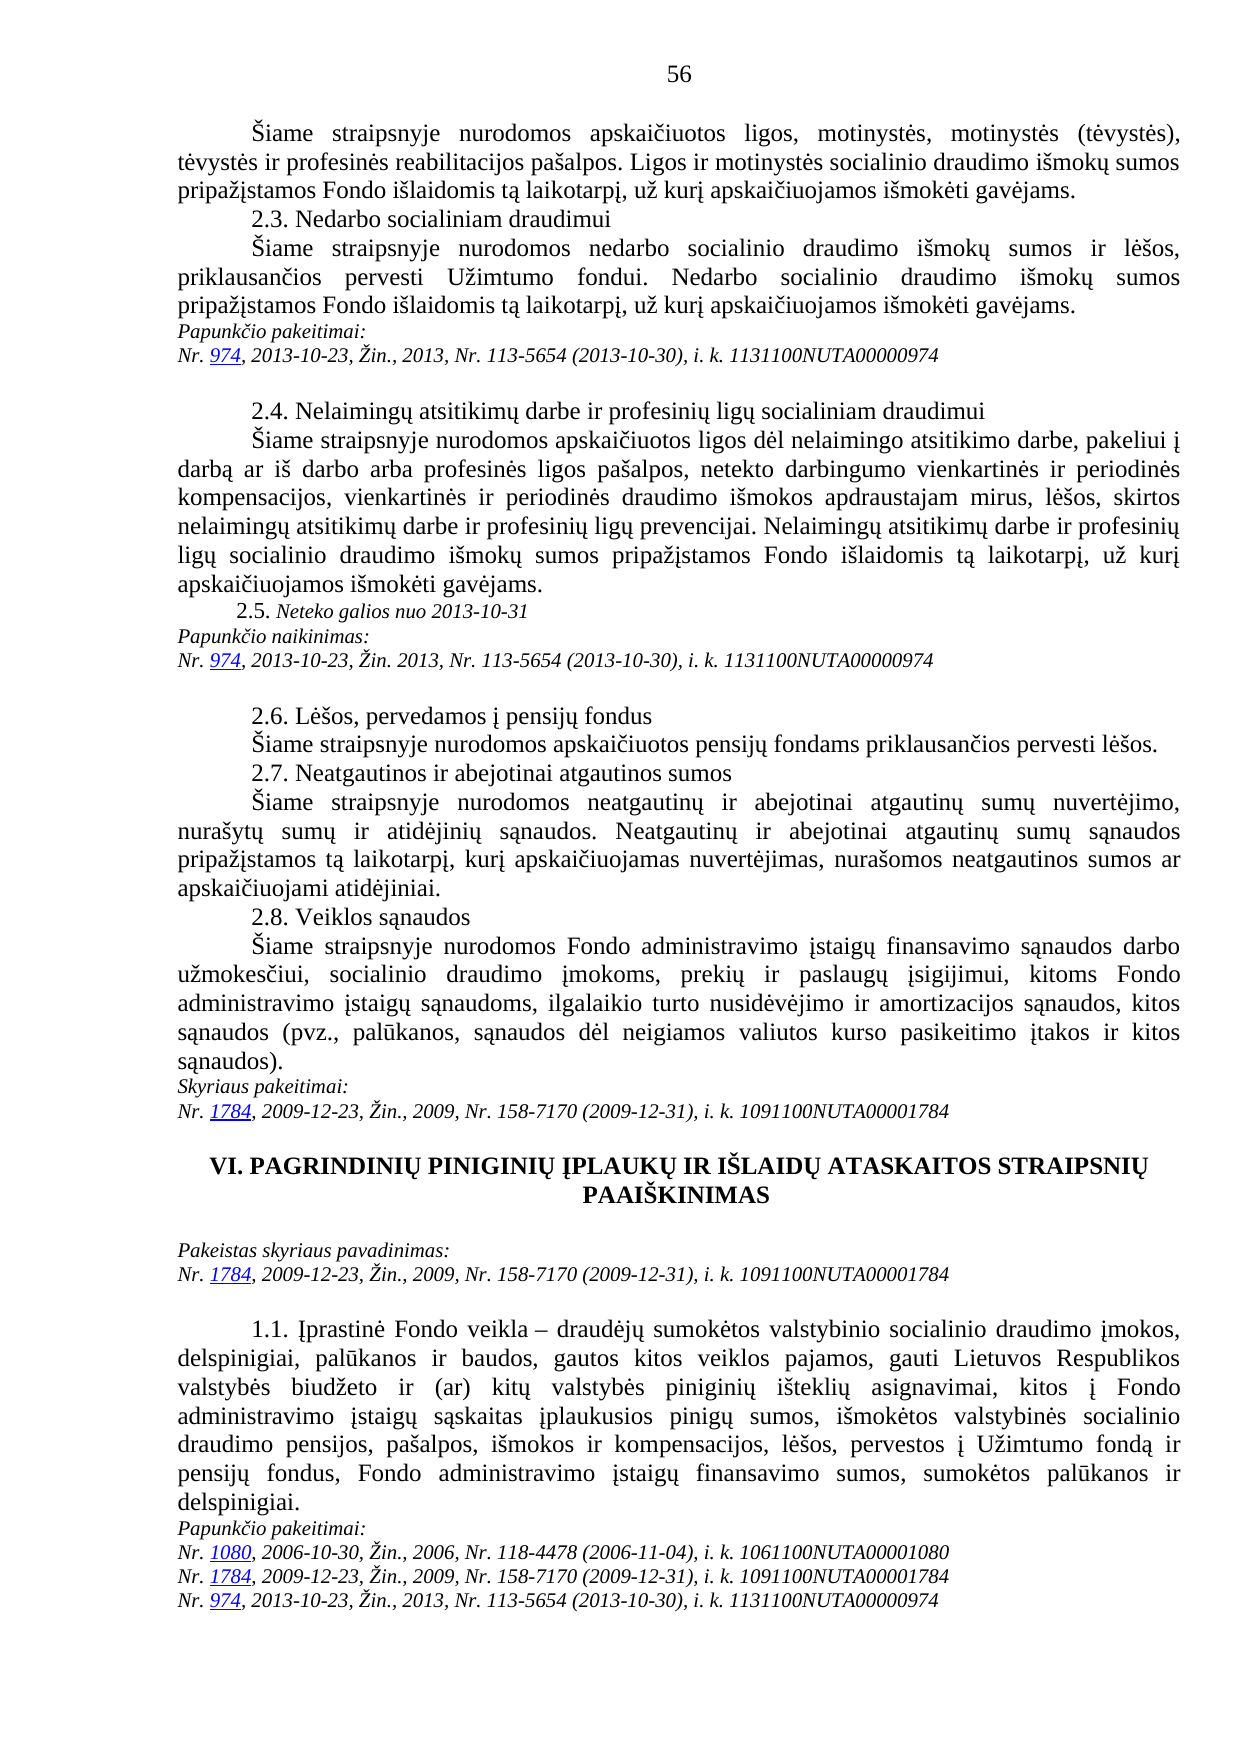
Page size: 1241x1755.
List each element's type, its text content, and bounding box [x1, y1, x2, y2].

text 2.3. Nedarbo socialiniam draudimui [177, 204, 1181, 233]
text 2.4. Nelaimingų atsitikimų darbe ir profesinių ligų socialiniam draudimui [177, 396, 1181, 425]
text VI. PAGRINDINIŲ PINIGINIŲ ĮPLAUKŲ IR IŠLAIDŲ ATASKAITOS STRAIPSNIŲ PAAIŠKINIMAS [177, 1151, 1181, 1209]
text Nr. 1080, 2006-10-30, Žin., 2006, Nr. 118-4478 (2006-11-04), i. k. 1061100NUTA00001080 [177, 1540, 1181, 1564]
text Nr. 974, 2013-10-23, Žin., 2013, Nr. 113-5654 (2013-10-30), i. k. 1131100NUTA00000974 [177, 1588, 1181, 1612]
text Nr. 1784, 2009-12-23, Žin., 2009, Nr. 158-7170 (2009-12-31), i. k. 1091100NUTA00001784 [177, 1564, 1181, 1588]
text 2.6. Lėšos, pervedamos į pensijų fondus [177, 701, 1181, 729]
text Šiame straipsnyje nurodomos apskaičiuotos pensijų fondams priklausančios pervesti lėšos. [177, 729, 1181, 758]
text Nr. 1784, 2009-12-23, Žin., 2009, Nr. 158-7170 (2009-12-31), i. k. 1091100NUTA00001784 [177, 1262, 1181, 1286]
text 1.1. Įprastinė Fondo veikla – draudėjų sumokėtos valstybinio socialinio draudimo įmokos, delspinigiai, palūkanos ir baudos, gautos kitos veiklos pajamos, gauti Lietuvos Respublikos valstybės biudžeto ir (ar) kitų valstybės piniginių išteklių asignavimai, kitos į Fondo administravimo įstaigų sąskaitas įplaukusios pinigų sumos, išmokėtos valstybinės socialinio draudimo pensijos, pašalpos, išmokos ir kompensacijos, lėšos, pervestos į Užimtumo fondą ir pensijų fondus, Fondo administravimo įstaigų finansavimo sumos, sumokėtos palūkanos ir delspinigiai. [177, 1314, 1181, 1516]
text Šiame straipsnyje nurodomos apskaičiuotos ligos dėl nelaimingo atsitikimo darbe, pakeliui į darbą ar iš darbo arba profesinės ligos pašalpos, netekto darbingumo vienkartinės ir periodinės kompensacijos, vienkartinės ir periodinės draudimo išmokos apdraustajam mirus, lėšos, skirtos nelaimingų atsitikimų darbe ir profesinių ligų prevencijai. Nelaimingų atsitikimų darbe ir profesinių ligų socialinio draudimo išmokų sumos pripažįstamos Fondo išlaidomis tą laikotarpį, už kurį apskaičiuojamos išmokėti gavėjams. [177, 425, 1181, 597]
text 2.7. Neatgautinos ir abejotinai atgautinos sumos [177, 758, 1181, 787]
text Papunkčio pakeitimai: [177, 319, 1181, 343]
text Šiame straipsnyje nurodomos nedarbo socialinio draudimo išmokų sumos ir lėšos, priklausančios pervesti Užimtumo fondui. Nedarbo socialinio draudimo išmokų sumos pripažįstamos Fondo išlaidomis tą laikotarpį, už kurį apskaičiuojamos išmokėti gavėjams. [177, 233, 1181, 319]
text Papunkčio naikinimas: [177, 624, 1181, 648]
text Šiame straipsnyje nurodomos Fondo administravimo įstaigų finansavimo sąnaudos darbo užmokesčiui, socialinio draudimo įmokoms, prekių ir paslaugų įsigijimui, kitoms Fondo administravimo įstaigų sąnaudoms, ilgalaikio turto nusidėvėjimo ir amortizacijos sąnaudos, kitos sąnaudos (pvz., palūkanos, sąnaudos dėl neigiamos valiutos kurso pasikeitimo įtakos ir kitos sąnaudos). [177, 931, 1181, 1074]
text Skyriaus pakeitimai: [177, 1074, 1181, 1098]
text Papunkčio pakeitimai: [177, 1516, 1181, 1540]
text 2.8. Veiklos sąnaudos [177, 902, 1181, 931]
text 2.5. Neteko galios nuo 2013-10-31 [177, 597, 1181, 624]
text Nr. 974, 2013-10-23, Žin. 2013, Nr. 113-5654 (2013-10-30), i. k. 1131100NUTA00000974 [177, 648, 1181, 672]
text Šiame straipsnyje nurodomos apskaičiuotos ligos, motinystės, motinystės (tėvystės), tėvystės ir profesinės reabilitacijos pašalpos. Ligos ir motinystės socialinio draudimo išmokų sumos pripažįstamos Fondo išlaidomis tą laikotarpį, už kurį apskaičiuojamos išmokėti gavėjams. [177, 118, 1181, 204]
text Pakeistas skyriaus pavadinimas: [177, 1238, 1181, 1262]
text Nr. 974, 2013-10-23, Žin., 2013, Nr. 113-5654 (2013-10-30), i. k. 1131100NUTA00000974 [177, 343, 1181, 367]
text Šiame straipsnyje nurodomos neatgautinų ir abejotinai atgautinų sumų nuvertėjimo, nurašytų sumų ir atidėjinių sąnaudos. Neatgautinų ir abejotinai atgautinų sumų sąnaudos pripažįstamos tą laikotarpį, kurį apskaičiuojamas nuvertėjimas, nurašomos neatgautinos sumos ar apskaičiuojami atidėjiniai. [177, 787, 1181, 902]
text Nr. 1784, 2009-12-23, Žin., 2009, Nr. 158-7170 (2009-12-31), i. k. 1091100NUTA00001784 [177, 1098, 1181, 1123]
